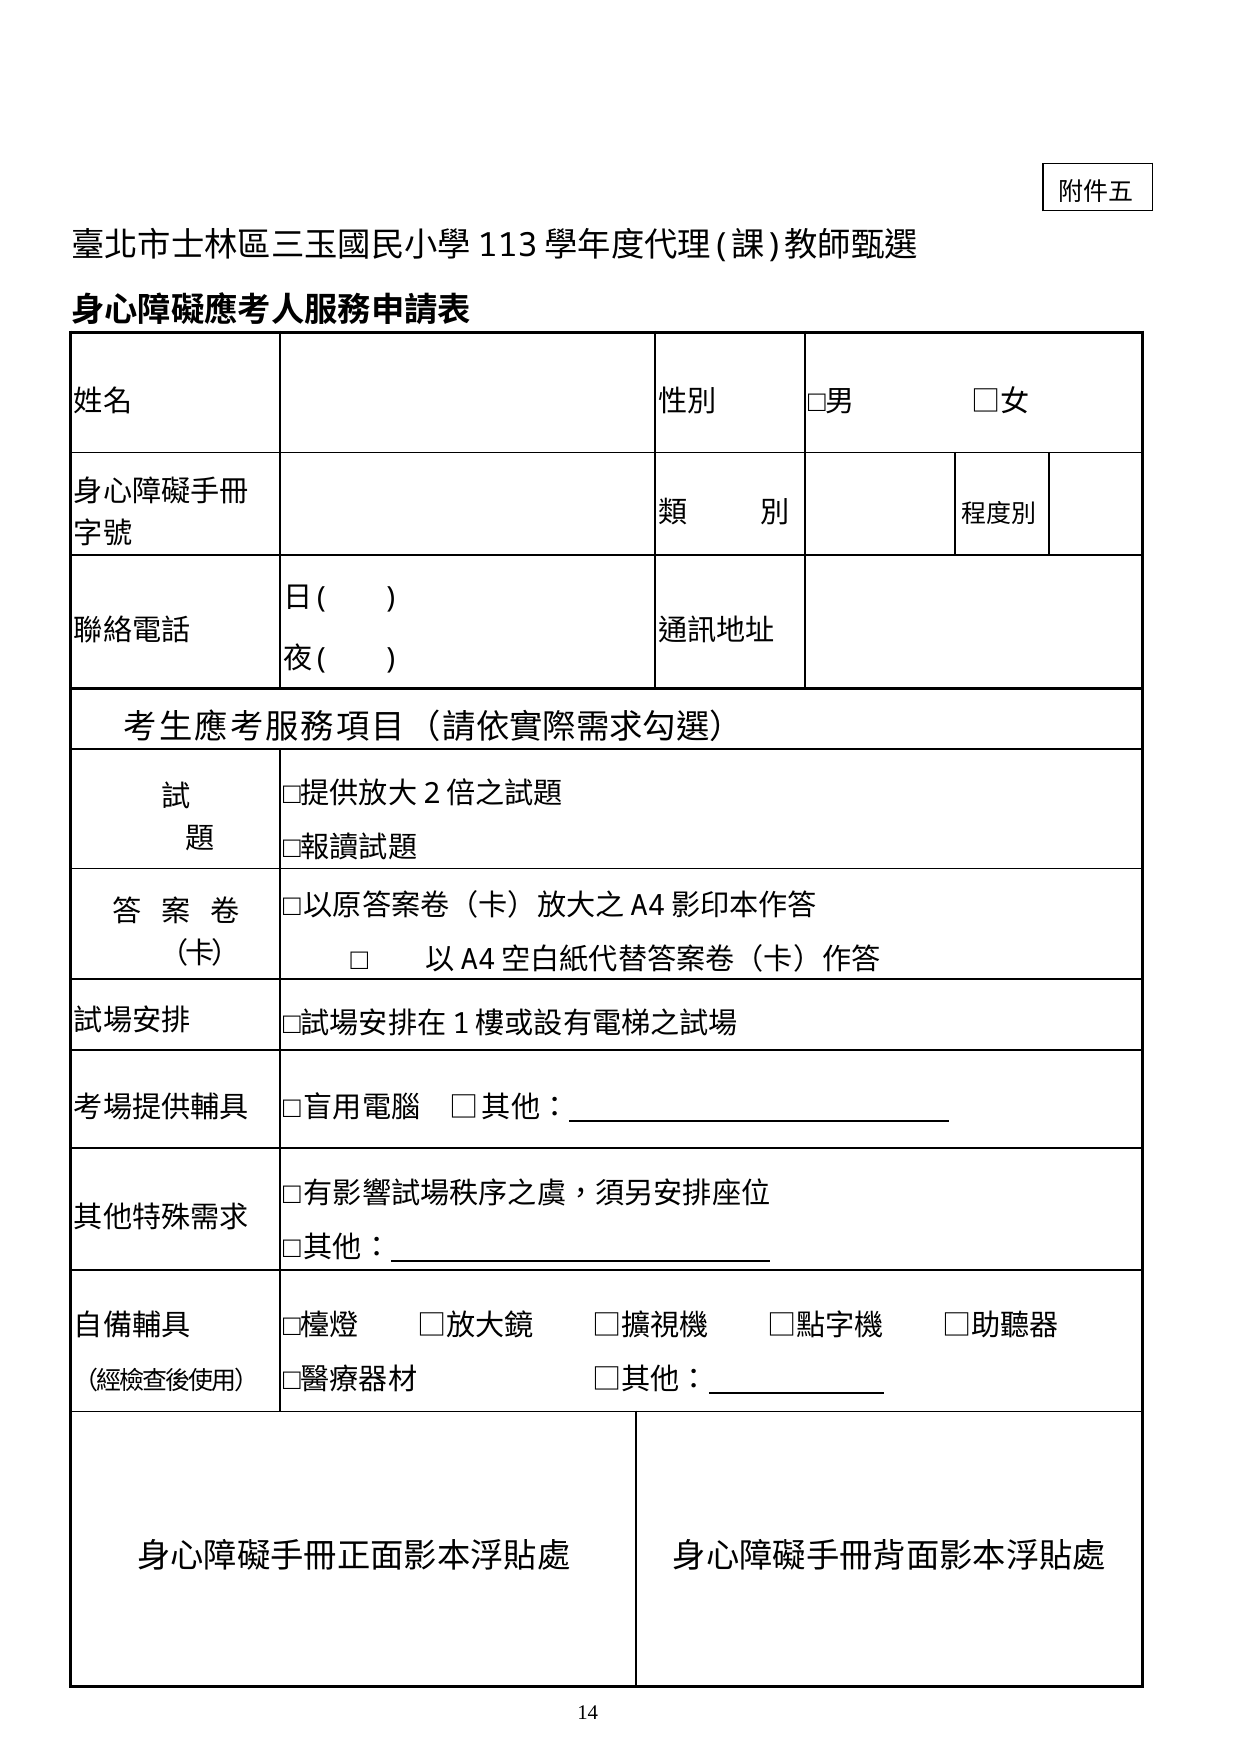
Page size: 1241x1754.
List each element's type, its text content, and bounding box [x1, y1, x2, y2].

table_cell 類 別 [656, 453, 804, 554]
table_cell 通訊地址 [656, 556, 804, 687]
table_header □男 □女 [806, 334, 1141, 452]
table_cell □試場安排在1樓或設有電梯之試場 [281, 980, 1141, 1049]
table_cell □檯燈 □放大鏡 □擴視機 □點字機 □助聽器 □醫療器材 □其他： [281, 1271, 1141, 1411]
table_cell [806, 453, 954, 554]
table_cell 身心障礙手冊正面影本浮貼處 [72, 1412, 635, 1685]
text 臺北市士林區三玉國民小學113學年度代理(課)教師甄選 [71, 220, 1169, 266]
table_cell □有影響試場秩序之虞，須另安排座位 □其他： [281, 1149, 1141, 1269]
table_cell 程度別 [956, 453, 1048, 554]
table_cell 聯絡電話 [72, 556, 279, 687]
table_header [281, 334, 654, 452]
table_cell 身心障礙手冊背面影本浮貼處 [637, 1412, 1141, 1685]
table_cell 試 題 [72, 750, 279, 867]
table_cell 日( ) 夜( ) 行動電話 [281, 556, 654, 687]
table_cell 自備輔具 （經檢查後使用） [72, 1271, 279, 1411]
table_cell 考生應考服務項目（請依實際需求勾選） [72, 690, 1141, 748]
table_cell [1050, 453, 1141, 554]
table_cell 身心障礙手冊字號 [72, 453, 279, 554]
text 附件五 [1059, 171, 1137, 202]
table_cell □提供放大2倍之試題 □報讀試題 [281, 750, 1141, 867]
table_cell □盲用電腦 □其他： [281, 1051, 1141, 1147]
table_cell [806, 556, 1141, 687]
table_cell 考場提供輔具 [72, 1051, 279, 1147]
text 身心障礙應考人服務申請表 [71, 285, 1169, 331]
table_header 性別 [656, 334, 804, 452]
table_cell 試場安排 [72, 980, 279, 1049]
table_cell 答 案 卷 （卡） [72, 869, 279, 978]
table_header 姓名 [72, 334, 279, 452]
table_cell □以原答案卷（卡）放大之A4影印本作答 以A4空白紙代替答案卷（卡）作答 [281, 869, 1141, 978]
table_cell 其他特殊需求 [72, 1149, 279, 1269]
table_cell [281, 453, 654, 554]
